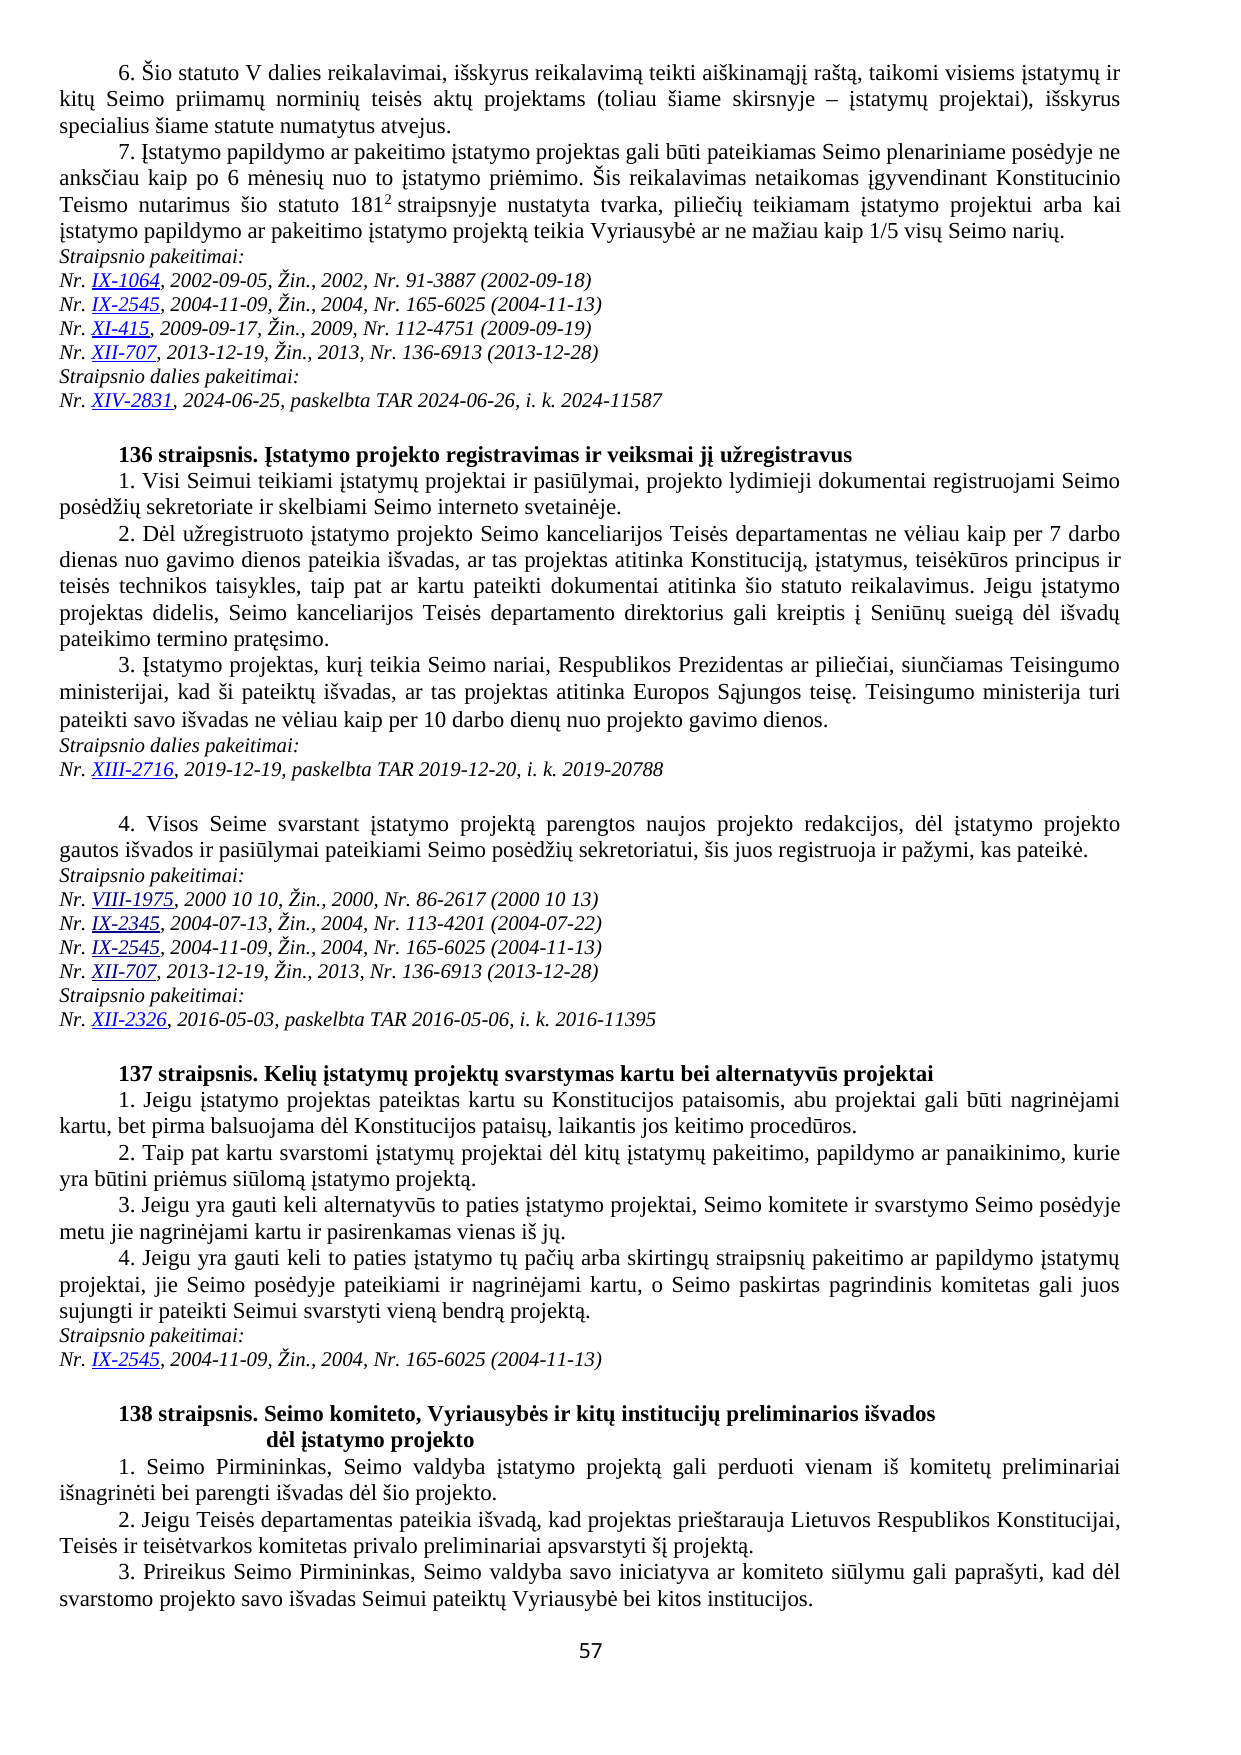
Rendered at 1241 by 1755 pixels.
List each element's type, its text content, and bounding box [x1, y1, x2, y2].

text Straipsnio pakeitimai: [59, 863, 1122, 887]
text Straipsnio dalies pakeitimai: [59, 733, 1122, 757]
text Nr. XII-707, 2013-12-19, Žin., 2013, Nr. 136-6913 (2013-12-28) [59, 340, 1122, 364]
text 2. Taip pat kartu svarstomi įstatymų projektai dėl kitų įstatymų pakeitimo, papildymo ar panaikinimo, kurie yra būtini priėmus siūlomą įstatymo projektą. [59, 1139, 1122, 1192]
text Nr. VIII-1975, 2000 10 10, Žin., 2000, Nr. 86-2617 (2000 10 13) [59, 887, 1122, 911]
text dėl įstatymo projekto [59, 1427, 1122, 1453]
text Straipsnio dalies pakeitimai: [59, 364, 1122, 388]
text 6. Šio statuto V dalies reikalavimai, išskyrus reikalavimą teikti aiškinamąjį raštą, taikomi visiems įstatymų ir kitų Seimo priimamų norminių teisės aktų projektams (toliau šiame skirsnyje – įstatymų projektai), išskyrus specialius šiame statute numatytus atvejus. [59, 59, 1122, 138]
text 1. Jeigu įstatymo projektas pateiktas kartu su Konstitucijos pataisomis, abu projektai gali būti nagrinėjami kartu, bet pirma balsuojama dėl Konstitucijos pataisų, laikantis jos keitimo procedūros. [59, 1086, 1122, 1139]
text 136 straipsnis. Įstatymo projekto registravimas ir veiksmai jį užregistravus [59, 441, 1122, 467]
text 7. Įstatymo papildymo ar pakeitimo įstatymo projektas gali būti pateikiamas Seimo plenariniame posėdyje ne anksčiau kaip po 6 mėnesių nuo to įstatymo priėmimo. Šis reikalavimas netaikomas įgyvendinant Konstitucinio Teismo nutarimus šio statuto 1812 straipsnyje nustatyta tvarka, piliečių teikiamam įstatymo projektui arba kai įstatymo papildymo ar pakeitimo įstatymo projektą teikia Vyriausybė ar ne mažiau kaip 1/5 visų Seimo narių. [59, 138, 1122, 243]
text Nr. XIV-2831, 2024-06-25, paskelbta TAR 2024-06-26, i. k. 2024-11587 [59, 388, 1122, 412]
text Nr. IX-1064, 2002-09-05, Žin., 2002, Nr. 91-3887 (2002-09-18) [59, 268, 1122, 292]
text 2. Jeigu Teisės departamentas pateikia išvadą, kad projektas prieštarauja Lietuvos Respublikos Konstitucijai, Teisės ir teisėtvarkos komitetas privalo preliminariai apsvarstyti šį projektą. [59, 1506, 1122, 1558]
text 3. Įstatymo projektas, kurį teikia Seimo nariai, Respublikos Prezidentas ar piliečiai, siunčiamas Teisingumo ministerijai, kad ši pateiktų išvadas, ar tas projektas atitinka Europos Sąjungos teisę. Teisingumo ministerija turi pateikti savo išvadas ne vėliau kaip per 10 darbo dienų nuo projekto gavimo dienos. [59, 652, 1122, 733]
text Nr. XII-2326, 2016-05-03, paskelbta TAR 2016-05-06, i. k. 2016-11395 [59, 1007, 1122, 1031]
text 1. Seimo Pirmininkas, Seimo valdyba įstatymo projektą gali perduoti vienam iš komitetų preliminariai išnagrinėti bei parengti išvadas dėl šio projekto. [59, 1453, 1122, 1506]
text 4. Jeigu yra gauti keli to paties įstatymo tų pačių arba skirtingų straipsnių pakeitimo ar papildymo įstatymų projektai, jie Seimo posėdyje pateikiami ir nagrinėjami kartu, o Seimo paskirtas pagrindinis komitetas gali juos sujungti ir pateikti Seimui svarstyti vieną bendrą projektą. [59, 1244, 1122, 1323]
text 3. Jeigu yra gauti keli alternatyvūs to paties įstatymo projektai, Seimo komitete ir svarstymo Seimo posėdyje metu jie nagrinėjami kartu ir pasirenkamas vienas iš jų. [59, 1192, 1122, 1244]
text Straipsnio pakeitimai: [59, 1323, 1122, 1347]
text Nr. IX-2345, 2004-07-13, Žin., 2004, Nr. 113-4201 (2004-07-22) [59, 911, 1122, 935]
text Nr. XI-415, 2009-09-17, Žin., 2009, Nr. 112-4751 (2009-09-19) [59, 316, 1122, 340]
text Nr. XII-707, 2013-12-19, Žin., 2013, Nr. 136-6913 (2013-12-28) [59, 959, 1122, 983]
text 1. Visi Seimui teikiami įstatymų projektai ir pasiūlymai, projekto lydimieji dokumentai registruojami Seimo posėdžių sekretoriate ir skelbiami Seimo interneto svetainėje. [59, 467, 1122, 520]
text 137 straipsnis. Kelių įstatymų projektų svarstymas kartu bei alternatyvūs projektai [118, 1060, 1122, 1086]
text 4. Visos Seime svarstant įstatymo projektą parengtos naujos projekto redakcijos, dėl įstatymo projekto gautos išvados ir pasiūlymai pateikiami Seimo posėdžių sekretoriatui, šis juos registruoja ir pažymi, kas pateikė. [59, 810, 1122, 863]
text Straipsnio pakeitimai: [59, 243, 1122, 268]
text Straipsnio pakeitimai: [59, 983, 1122, 1007]
text Nr. XIII-2716, 2019-12-19, paskelbta TAR 2019-12-20, i. k. 2019-20788 [59, 757, 1122, 781]
text Nr. IX-2545, 2004-11-09, Žin., 2004, Nr. 165-6025 (2004-11-13) [59, 292, 1122, 316]
text 138 straipsnis. Seimo komiteto, Vyriausybės ir kitų institucijų preliminarios išvados [59, 1400, 1122, 1427]
text Nr. IX-2545, 2004-11-09, Žin., 2004, Nr. 165-6025 (2004-11-13) [59, 935, 1122, 959]
text Nr. IX-2545, 2004-11-09, Žin., 2004, Nr. 165-6025 (2004-11-13) [59, 1347, 1122, 1371]
text 2. Dėl užregistruoto įstatymo projekto Seimo kanceliarijos Teisės departamentas ne vėliau kaip per 7 darbo dienas nuo gavimo dienos pateikia išvadas, ar tas projektas atitinka Konstituciją, įstatymus, teisėkūros principus ir teisės technikos taisykles, taip pat ar kartu pateikti dokumentai atitinka šio statuto reikalavimus. Jeigu įstatymo projektas didelis, Seimo kanceliarijos Teisės departamento direktorius gali kreiptis į Seniūnų sueigą dėl išvadų pateikimo termino pratęsimo. [59, 520, 1122, 652]
text 3. Prireikus Seimo Pirmininkas, Seimo valdyba savo iniciatyva ar komiteto siūlymu gali paprašyti, kad dėl svarstomo projekto savo išvadas Seimui pateiktų Vyriausybė bei kitos institucijos. [59, 1558, 1122, 1611]
